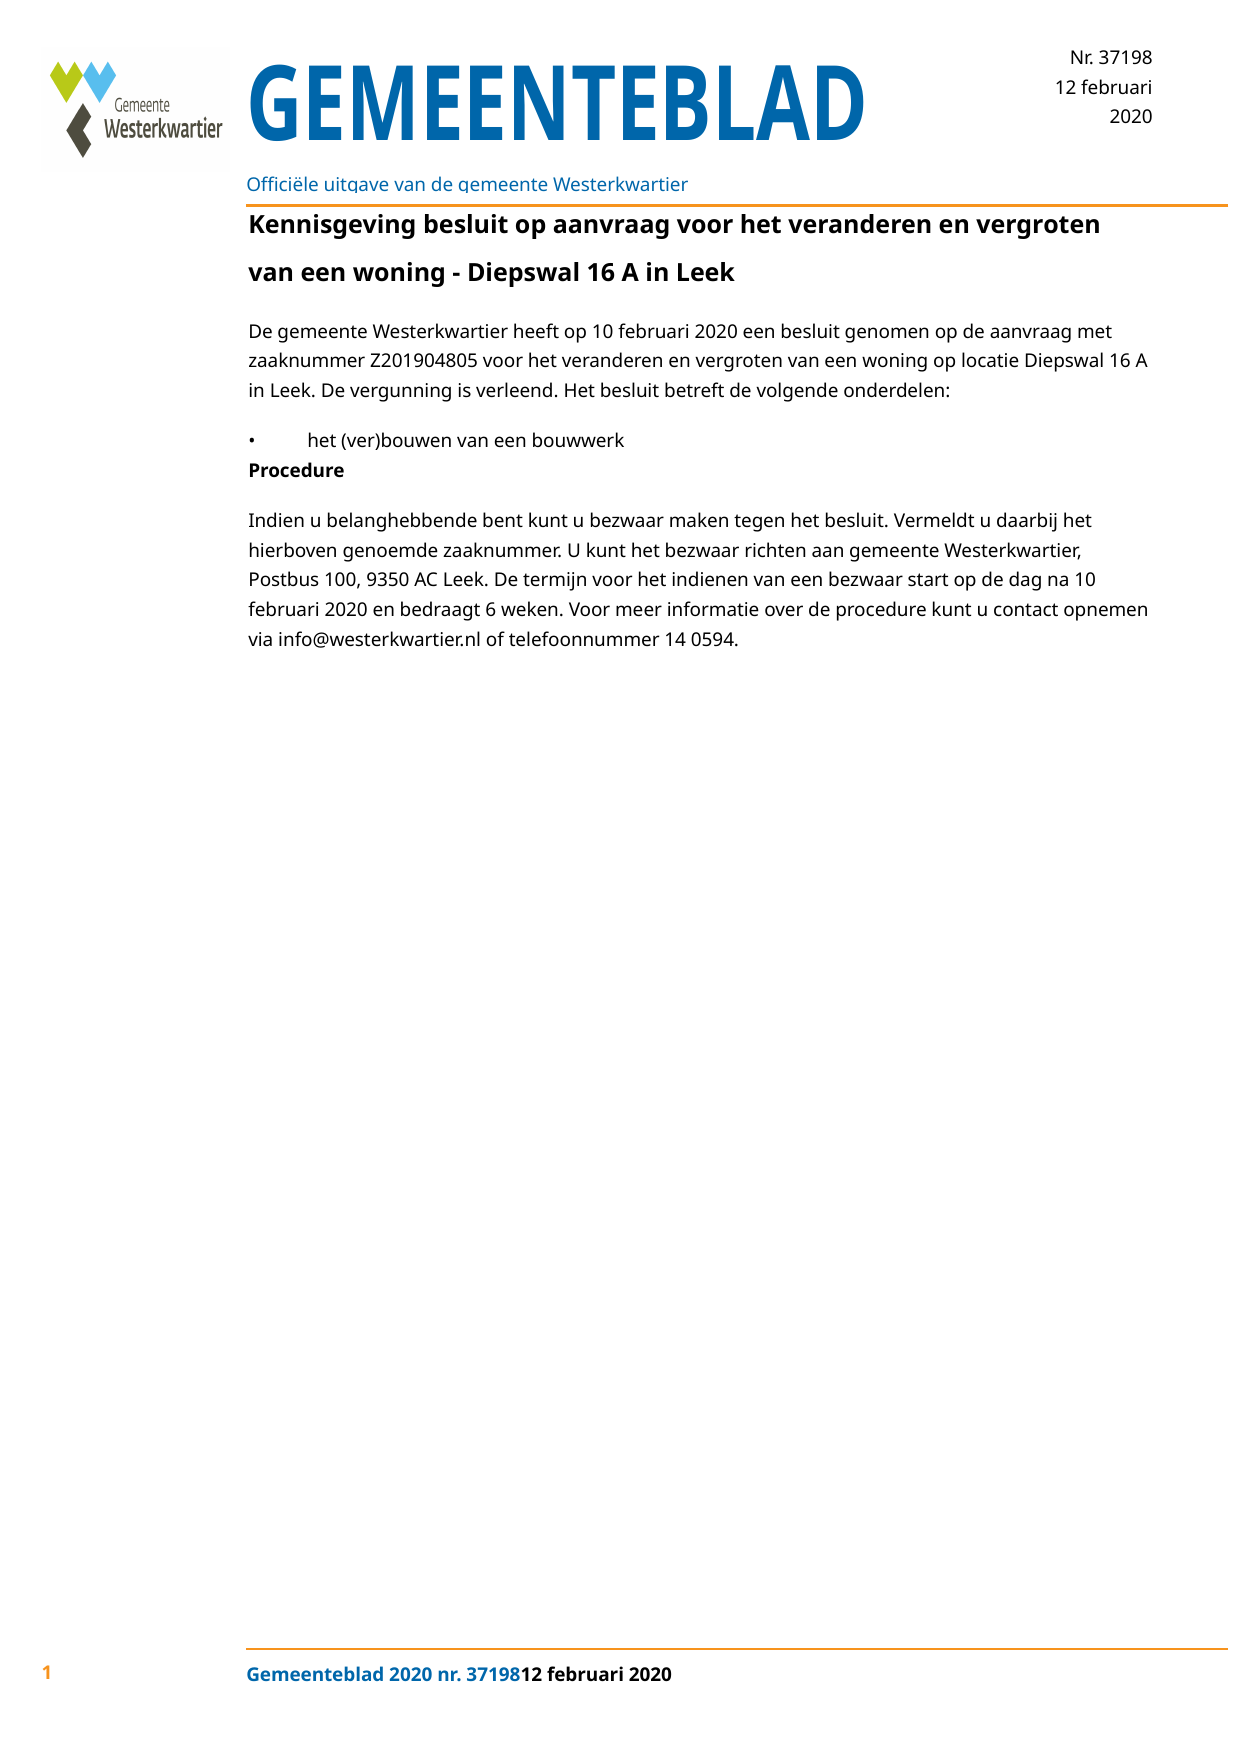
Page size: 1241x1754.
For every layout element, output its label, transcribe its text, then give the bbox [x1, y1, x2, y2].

list het (ver)bouwen van een bouwwerk [248, 427, 1152, 453]
text Kennisgeving besluit op aanvraag voor het veranderen en vergroten van een woning - Diepswal 16 A in Leek [248, 207, 1152, 288]
text Indien u belanghebbende bent kunt u bezwaar maken tegen het besluit. Vermeldt u daarbij het hierboven genoemde zaaknummer. U kunt het bezwaar richten aan gemeente Westerkwartier, Postbus 100, 9350 AC Leek. De termijn voor het indienen van een bezwaar start op de dag na 10 februari 2020 en bedraagt 6 weken. Voor meer informatie over de procedure kunt u contact opnemen via info@westerkwartier.nl of telefoonnummer 14 0594. [248, 507, 1152, 652]
text Procedure [248, 457, 1152, 483]
text De gemeente Westerkwartier heeft op 10 februari 2020 een besluit genomen op de aanvraag met zaaknummer Z201904805 voor het veranderen en vergroten van een woning op locatie Diepswal 16 A in Leek. De vergunning is verleend. Het besluit betreft de volgende onderdelen: [248, 318, 1152, 403]
picture [41, 47, 231, 172]
